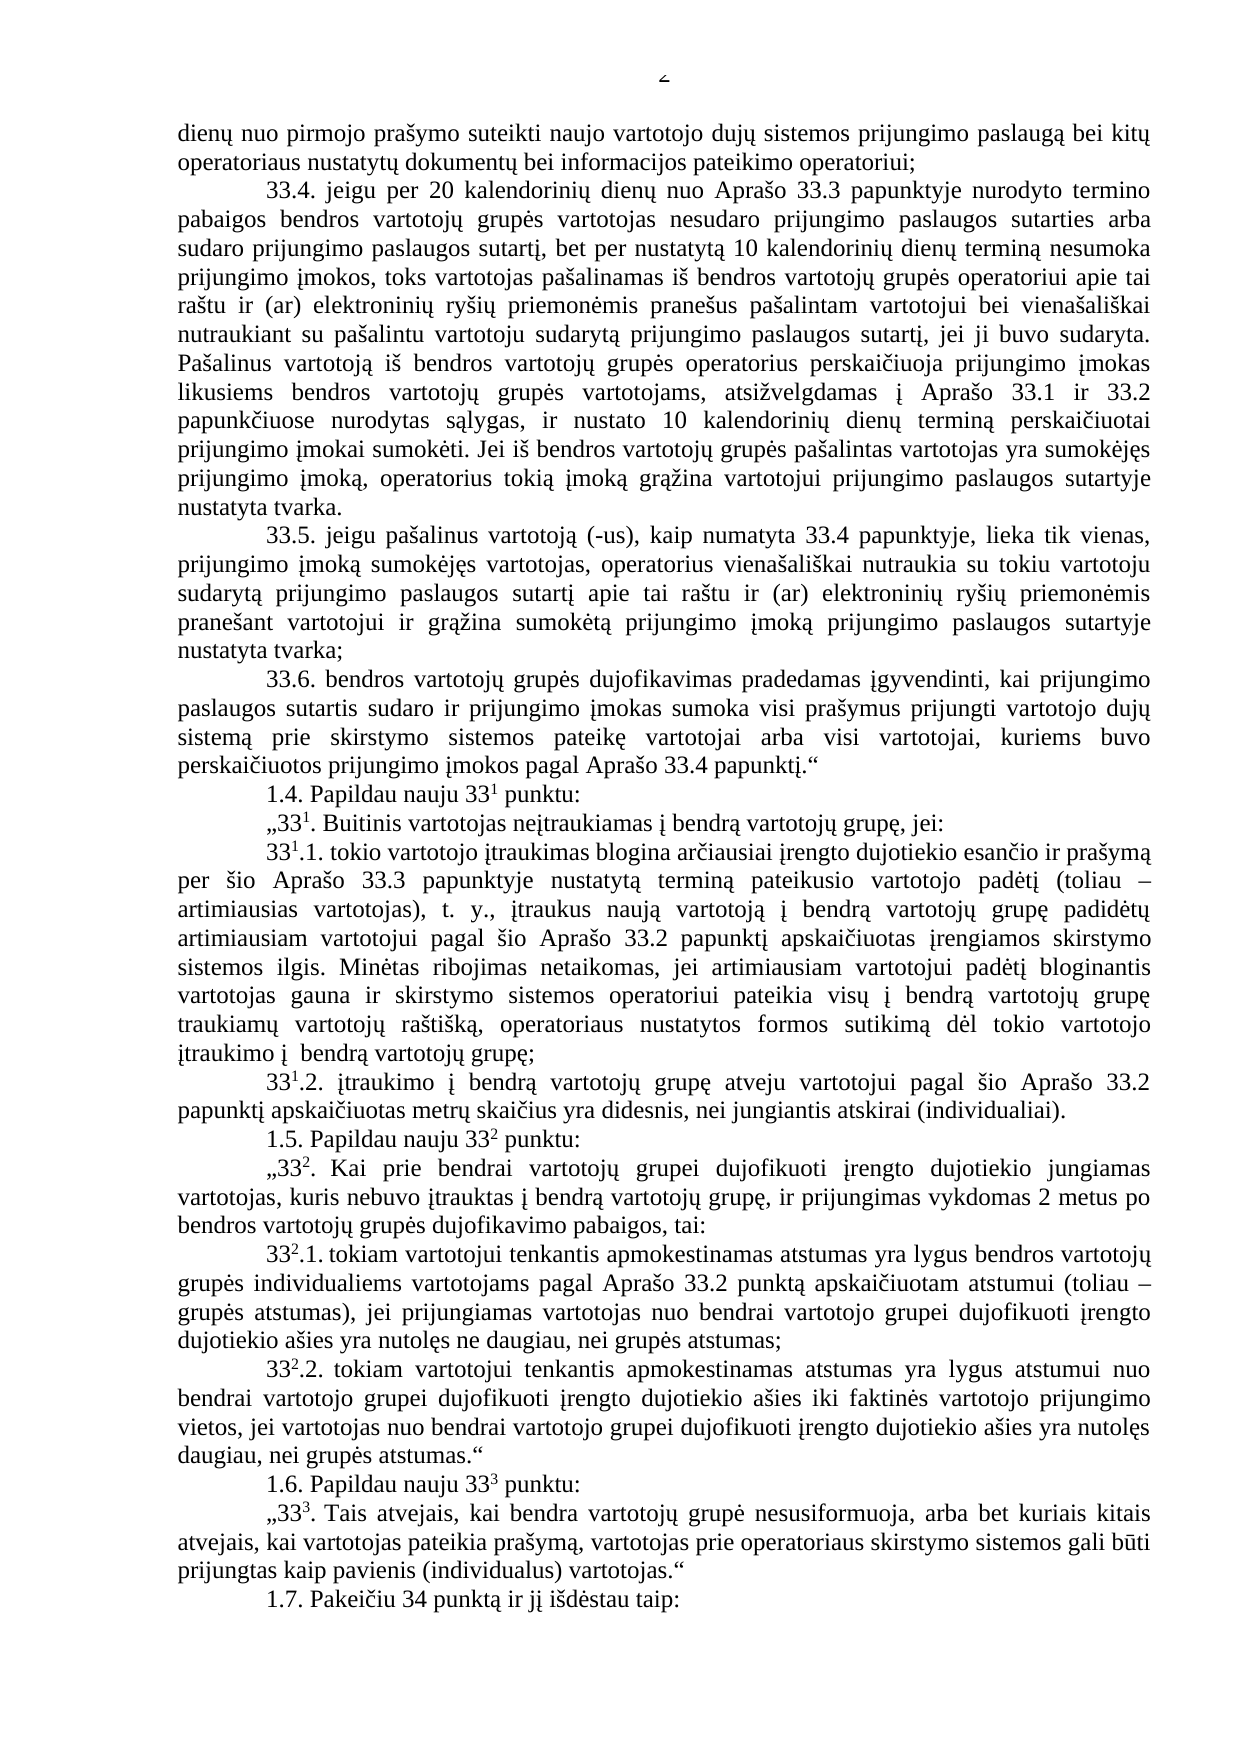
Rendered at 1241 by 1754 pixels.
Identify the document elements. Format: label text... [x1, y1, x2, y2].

text 1.7. Pakeičiu 34 punktą ir jį išdėstau taip: [177, 1584, 1152, 1613]
text 33.4. jeigu per 20 kalendorinių dienų nuo Aprašo 33.3 papunktyje nurodyto termino pabaigos bendros vartotojų grupės vartotojas nesudaro prijungimo paslaugos sutarties arba sudaro prijungimo paslaugos sutartį, bet per nustatytą 10 kalendorinių dienų terminą nesumoka prijungimo įmokos, toks vartotojas pašalinamas iš bendros vartotojų grupės operatoriui apie tai raštu ir (ar) elektroninių ryšių priemonėmis pranešus pašalintam vartotojui bei vienašališkai nutraukiant su pašalintu vartotoju sudarytą prijungimo paslaugos sutartį, jei ji buvo sudaryta. Pašalinus vartotoją iš bendros vartotojų grupės operatorius perskaičiuoja prijungimo įmokas likusiems bendros vartotojų grupės vartotojams, atsižvelgdamas į Aprašo 33.1 ir 33.2 papunkčiuose nurodytas sąlygas, ir nustato 10 kalendorinių dienų terminą perskaičiuotai prijungimo įmokai sumokėti. Jei iš bendros vartotojų grupės pašalintas vartotojas yra sumokėjęs prijungimo įmoką, operatorius tokią įmoką grąžina vartotojui prijungimo paslaugos sutartyje nustatyta tvarka. [177, 176, 1152, 521]
text 331.2. įtraukimo į bendrą vartotojų grupę atveju vartotojui pagal šio Aprašo 33.2 papunktį apskaičiuotas metrų skaičius yra didesnis, nei jungiantis atskirai (individualiai). [177, 1067, 1152, 1124]
text „331. Buitinis vartotojas neįtraukiamas į bendrą vartotojų grupę, jei: [177, 808, 1152, 837]
text „333. Tais atvejais, kai bendra vartotojų grupė nesusiformuoja, arba bet kuriais kitais atvejais, kai vartotojas pateikia prašymą, vartotojas prie operatoriaus skirstymo sistemos gali būti prijungtas kaip pavienis (individualus) vartotojas.“ [177, 1498, 1152, 1584]
text 332.1. tokiam vartotojui tenkantis apmokestinamas atstumas yra lygus bendros vartotojų grupės individualiems vartotojams pagal Aprašo 33.2 punktą apskaičiuotam atstumui (toliau – grupės atstumas), jei prijungiamas vartotojas nuo bendrai vartotojo grupei dujofikuoti įrengto dujotiekio ašies yra nutolęs ne daugiau, nei grupės atstumas; [177, 1239, 1152, 1354]
text dienų nuo pirmojo prašymo suteikti naujo vartotojo dujų sistemos prijungimo paslaugą bei kitų operatoriaus nustatytų dokumentų bei informacijos pateikimo operatoriui; [177, 118, 1152, 176]
text 1.4. Papildau nauju 331 punktu: [177, 779, 1152, 808]
text 33.5. jeigu pašalinus vartotoją (-us), kaip numatyta 33.4 papunktyje, lieka tik vienas, prijungimo įmoką sumokėjęs vartotojas, operatorius vienašališkai nutraukia su tokiu vartotoju sudarytą prijungimo paslaugos sutartį apie tai raštu ir (ar) elektroninių ryšių priemonėmis pranešant vartotojui ir grąžina sumokėtą prijungimo įmoką prijungimo paslaugos sutartyje nustatyta tvarka; [177, 521, 1152, 664]
text 1.5. Papildau nauju 332 punktu: [177, 1124, 1152, 1153]
text „332. Kai prie bendrai vartotojų grupei dujofikuoti įrengto dujotiekio jungiamas vartotojas, kuris nebuvo įtrauktas į bendrą vartotojų grupę, ir prijungimas vykdomas 2 metus po bendros vartotojų grupės dujofikavimo pabaigos, tai: [177, 1153, 1152, 1239]
text 332.2. tokiam vartotojui tenkantis apmokestinamas atstumas yra lygus atstumui nuo bendrai vartotojo grupei dujofikuoti įrengto dujotiekio ašies iki faktinės vartotojo prijungimo vietos, jei vartotojas nuo bendrai vartotojo grupei dujofikuoti įrengto dujotiekio ašies yra nutolęs daugiau, nei grupės atstumas.“ [177, 1354, 1152, 1469]
text 331.1. tokio vartotojo įtraukimas blogina arčiausiai įrengto dujotiekio esančio ir prašymą per šio Aprašo 33.3 papunktyje nustatytą terminą pateikusio vartotojo padėtį (toliau – artimiausias vartotojas), t. y., įtraukus naują vartotoją į bendrą vartotojų grupę padidėtų artimiausiam vartotojui pagal šio Aprašo 33.2 papunktį apskaičiuotas įrengiamos skirstymo sistemos ilgis. Minėtas ribojimas netaikomas, jei artimiausiam vartotojui padėtį bloginantis vartotojas gauna ir skirstymo sistemos operatoriui pateikia visų į bendrą vartotojų grupę traukiamų vartotojų raštišką, operatoriaus nustatytos formos sutikimą dėl tokio vartotojo įtraukimo į bendrą vartotojų grupę; [177, 837, 1152, 1067]
text 1.6. Papildau nauju 333 punktu: [177, 1469, 1152, 1498]
text 33.6. bendros vartotojų grupės dujofikavimas pradedamas įgyvendinti, kai prijungimo paslaugos sutartis sudaro ir prijungimo įmokas sumoka visi prašymus prijungti vartotojo dujų sistemą prie skirstymo sistemos pateikę vartotojai arba visi vartotojai, kuriems buvo perskaičiuotos prijungimo įmokos pagal Aprašo 33.4 papunktį.“ [177, 664, 1152, 779]
